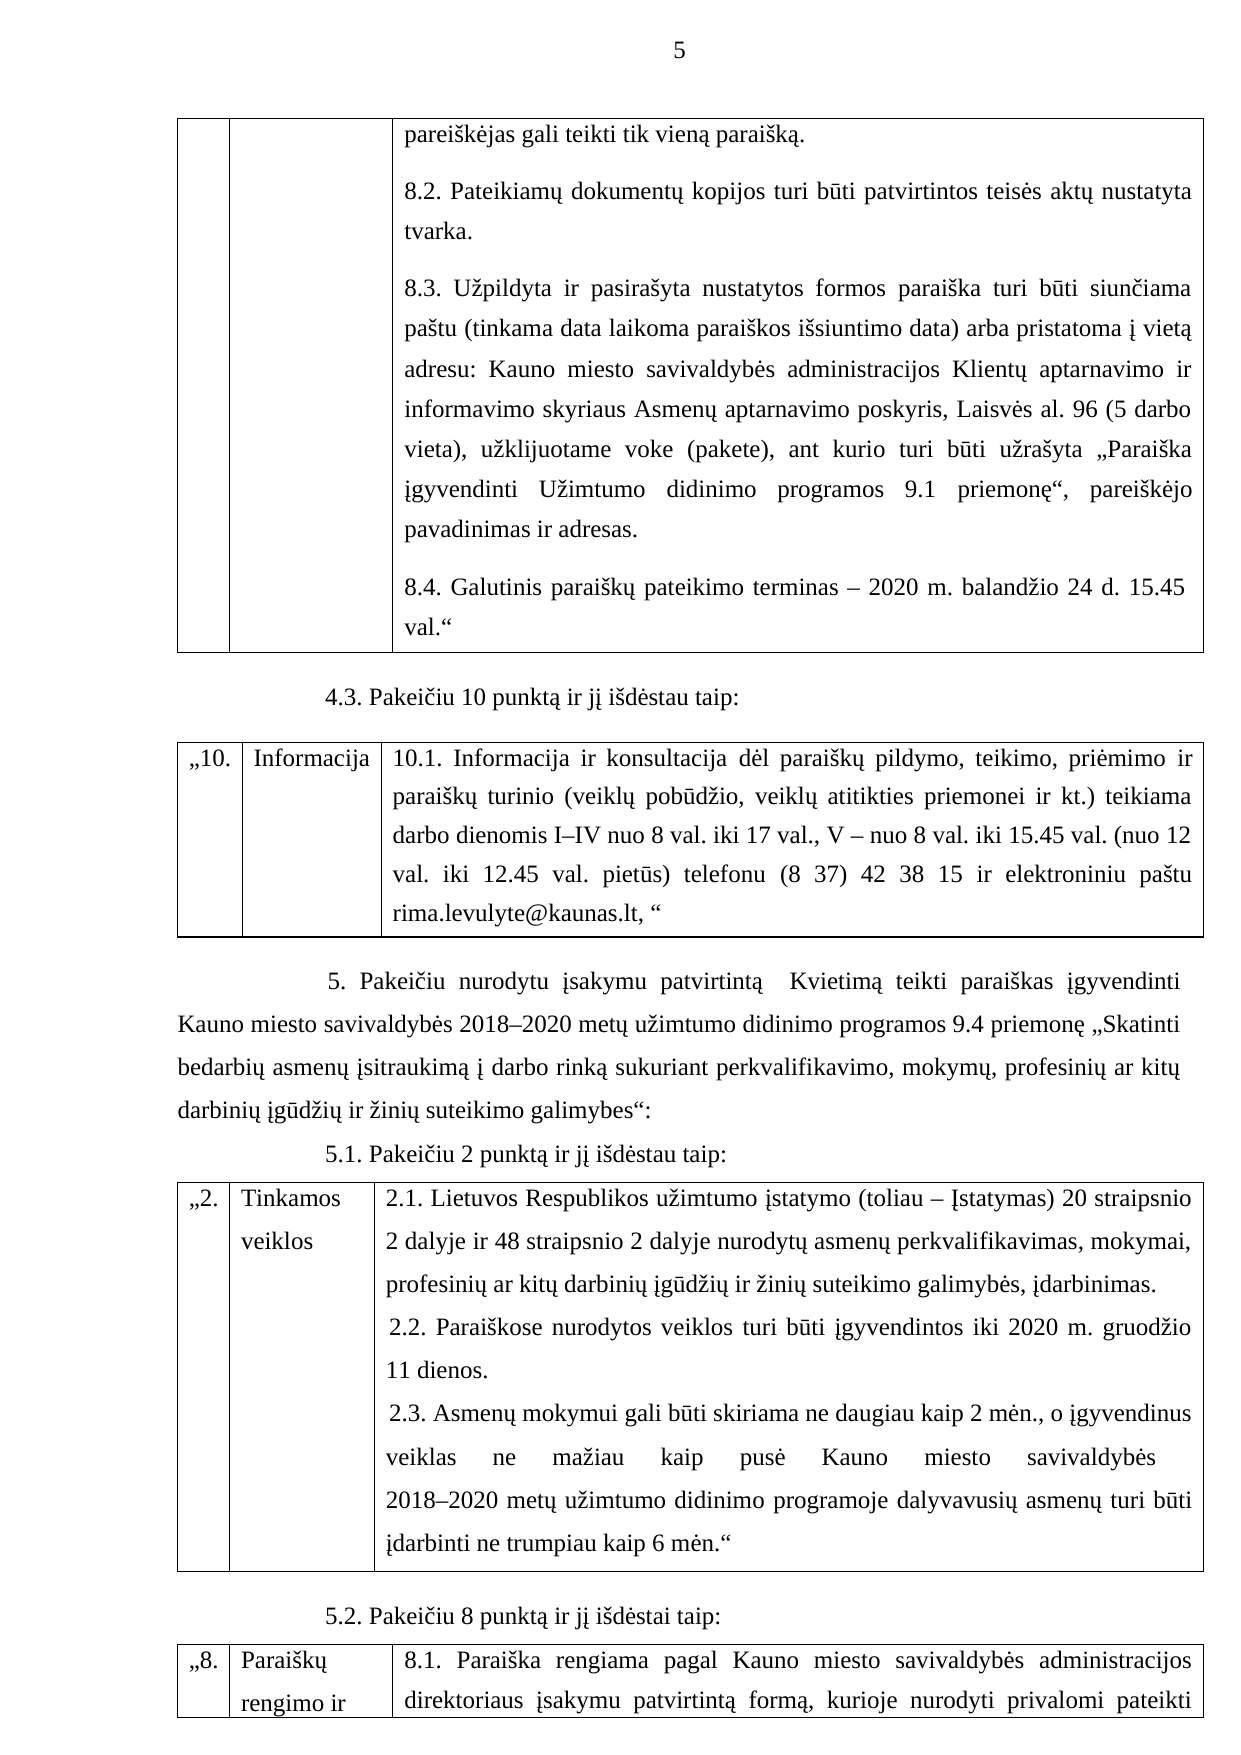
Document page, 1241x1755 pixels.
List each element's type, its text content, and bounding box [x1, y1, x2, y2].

text 5. Pakeičiu nurodytu įsakymu patvirtintą Kvietimą teikti paraiškas įgyvendinti Kauno miesto savivaldybės 2018–2020 metų užimtumo didinimo programos 9.4 priemonę „Skatinti bedarbių asmenų įsitraukimą į darbo rinką sukuriant perkvalifikavimo, mokymų, profesinių ar kitų darbinių įgūdžių ir žinių suteikimo galimybes“: [177, 966, 1181, 1124]
table_header Informacija [243, 743, 381, 936]
text 5.1. Pakeičiu 2 punktą ir jį išdėstau taip: [325, 1139, 1181, 1167]
text 4.3. Pakeičiu 10 punktą ir jį išdėstau taip: [325, 682, 1181, 711]
table_header Paraiškų rengimo ir [230, 1645, 392, 1717]
table_header Tinkamos veiklos [230, 1183, 374, 1571]
table_header „10. [178, 743, 242, 936]
table_header 2.1. Lietuvos Respublikos užimtumo įstatymo (toliau – Įstatymas) 20 straipsnio 2 dalyje ir 48 straipsnio 2 dalyje nurodytų asmenų perkvalifikavimas, mokymai, profesinių ar kitų darbinių įgūdžių ir žinių suteikimo galimybės, įdarbinimas. 2.2. Paraiškose nurodytos veiklos turi būti įgyvendintos iki 2020 m. gruodžio 11 dienos. 2.3. Asmenų mokymui gali būti skiriama ne daugiau kaip 2 mėn., o įgyvendinus veiklas ne mažiau kaip pusė Kauno miesto savivaldybės 2018–2020 metų užimtumo didinimo programoje dalyvavusių asmenų turi būti įdarbinti ne trumpiau kaip 6 mėn.“ [375, 1183, 1203, 1571]
table_header „2. [178, 1183, 229, 1571]
table_header [178, 119, 229, 652]
table_header pareiškėjas gali teikti tik vieną paraišką. 8.2. Pateikiamų dokumentų kopijos turi būti patvirtintos teisės aktų nustatyta tvarka. 8.3. Užpildyta ir pasirašyta nustatytos formos paraiška turi būti siunčiama paštu (tinkama data laikoma paraiškos išsiuntimo data) arba pristatoma į vietą adresu: Kauno miesto savivaldybės administracijos Klientų aptarnavimo ir informavimo skyriaus Asmenų aptarnavimo poskyris, Laisvės al. 96 (5 darbo vieta), užklijuotame voke (pakete), ant kurio turi būti užrašyta „Paraiška įgyvendinti Užimtumo didinimo programos 9.1 priemonę“, pareiškėjo pavadinimas ir adresas. 8.4. Galutinis paraiškų pateikimo terminas – 2020 m. balandžio 24 d. 15.45 val.“ [393, 119, 1203, 652]
table_header „8. [178, 1645, 229, 1717]
table_header [230, 119, 392, 652]
table_header 8.1. Paraiška rengiama pagal Kauno miesto savivaldybės administracijos direktoriaus įsakymu patvirtintą formą, kurioje nurodyti privalomi pateikti [393, 1645, 1203, 1717]
table_header 10.1. Informacija ir konsultacija dėl paraiškų pildymo, teikimo, priėmimo ir paraiškų turinio (veiklų pobūdžio, veiklų atitikties priemonei ir kt.) teikiama darbo dienomis I–IV nuo 8 val. iki 17 val., V – nuo 8 val. iki 15.45 val. (nuo 12 val. iki 12.45 val. pietūs) telefonu (8 37) 42 38 15 ir elektroniniu paštu rima.levulyte@kaunas.lt, “ [382, 743, 1203, 936]
text 5.2. Pakeičiu 8 punktą ir jį išdėstai taip: [325, 1601, 1181, 1629]
